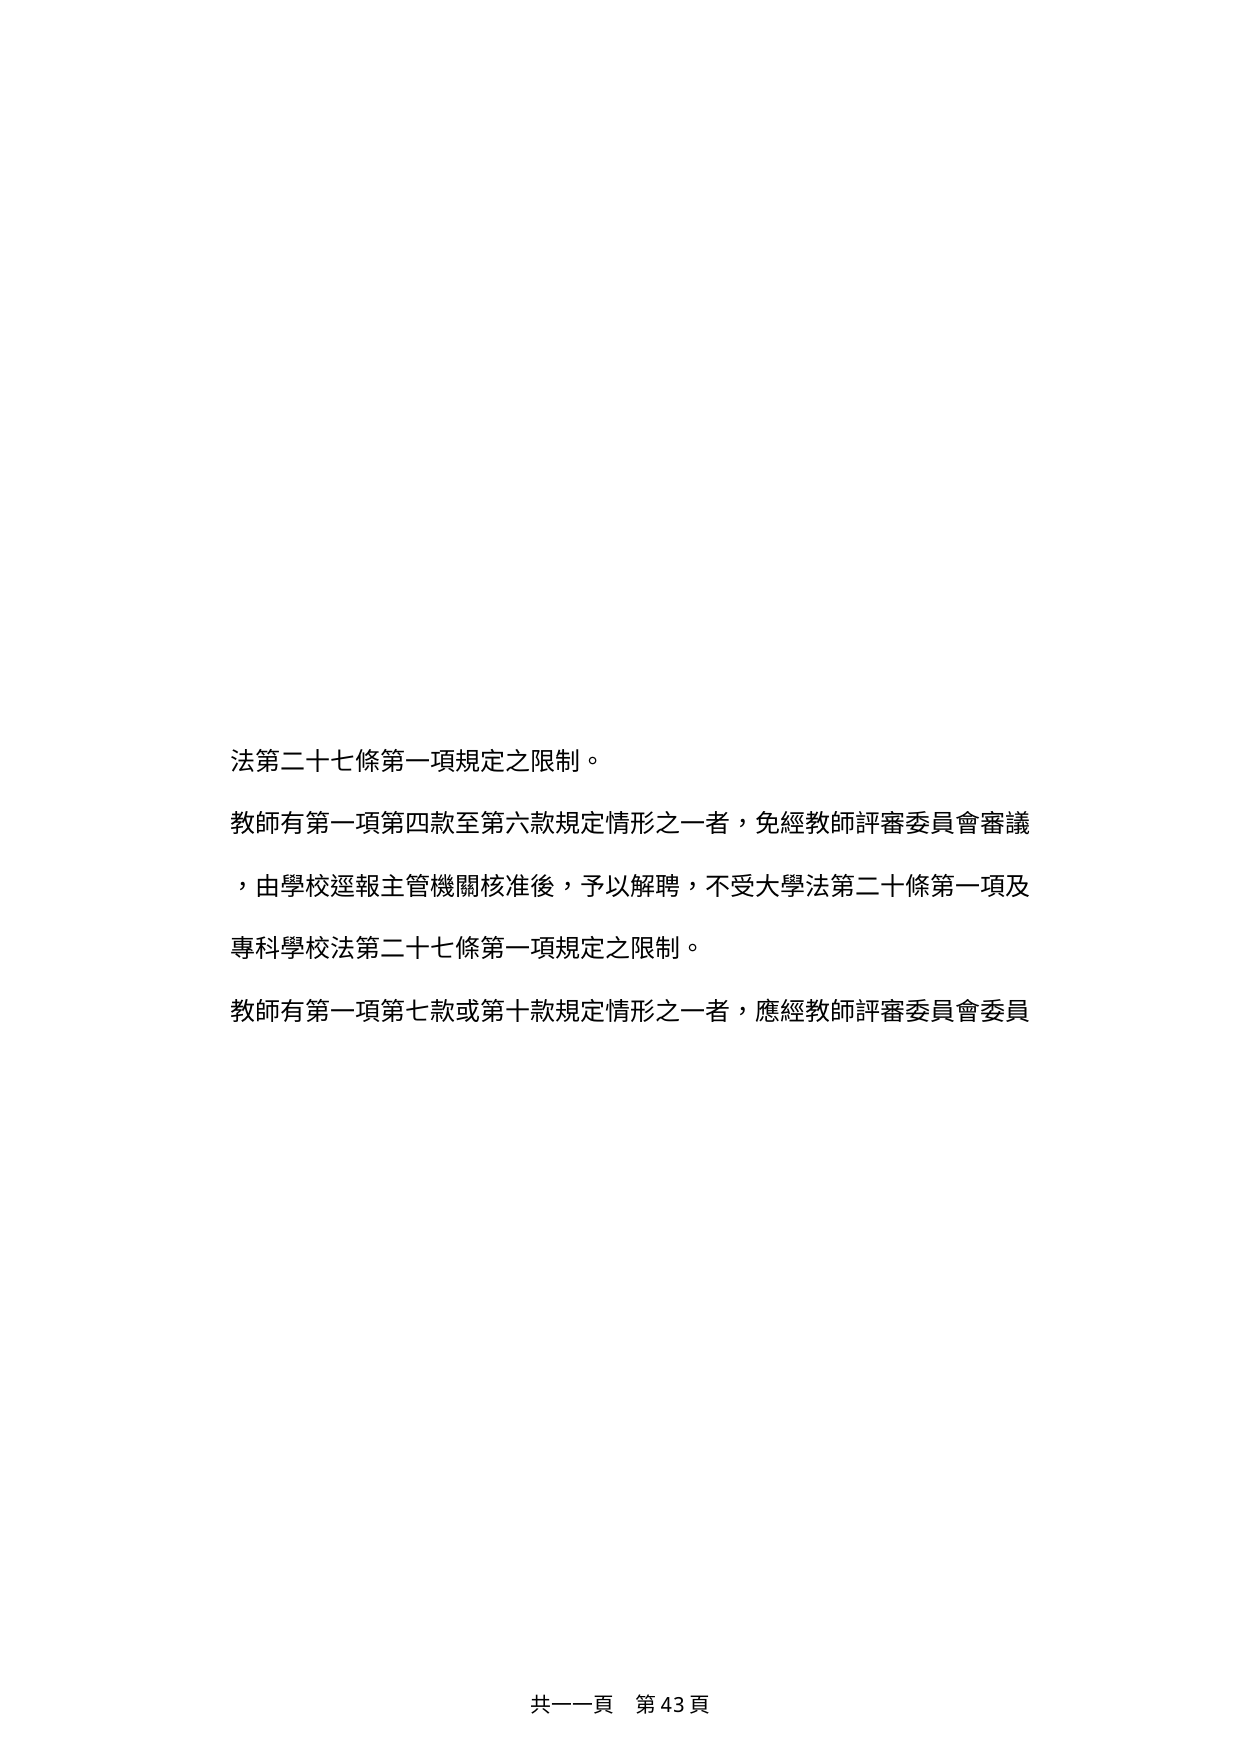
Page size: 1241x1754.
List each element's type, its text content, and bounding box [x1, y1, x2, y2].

text 教師有第一項第四款至第六款規定情形之一者，免經教師評審委員會審議 [118, 780, 1122, 842]
text 專科學校法第二十七條第一項規定之限制。 [118, 905, 1122, 967]
text 教師有第一項第七款或第十款規定情形之一者，應經教師評審委員會委員 [118, 967, 1122, 1030]
text 法第二十七條第一項規定之限制。 [118, 717, 1122, 780]
text ，由學校逕報主管機關核准後，予以解聘，不受大學法第二十條第一項及 [118, 842, 1122, 905]
